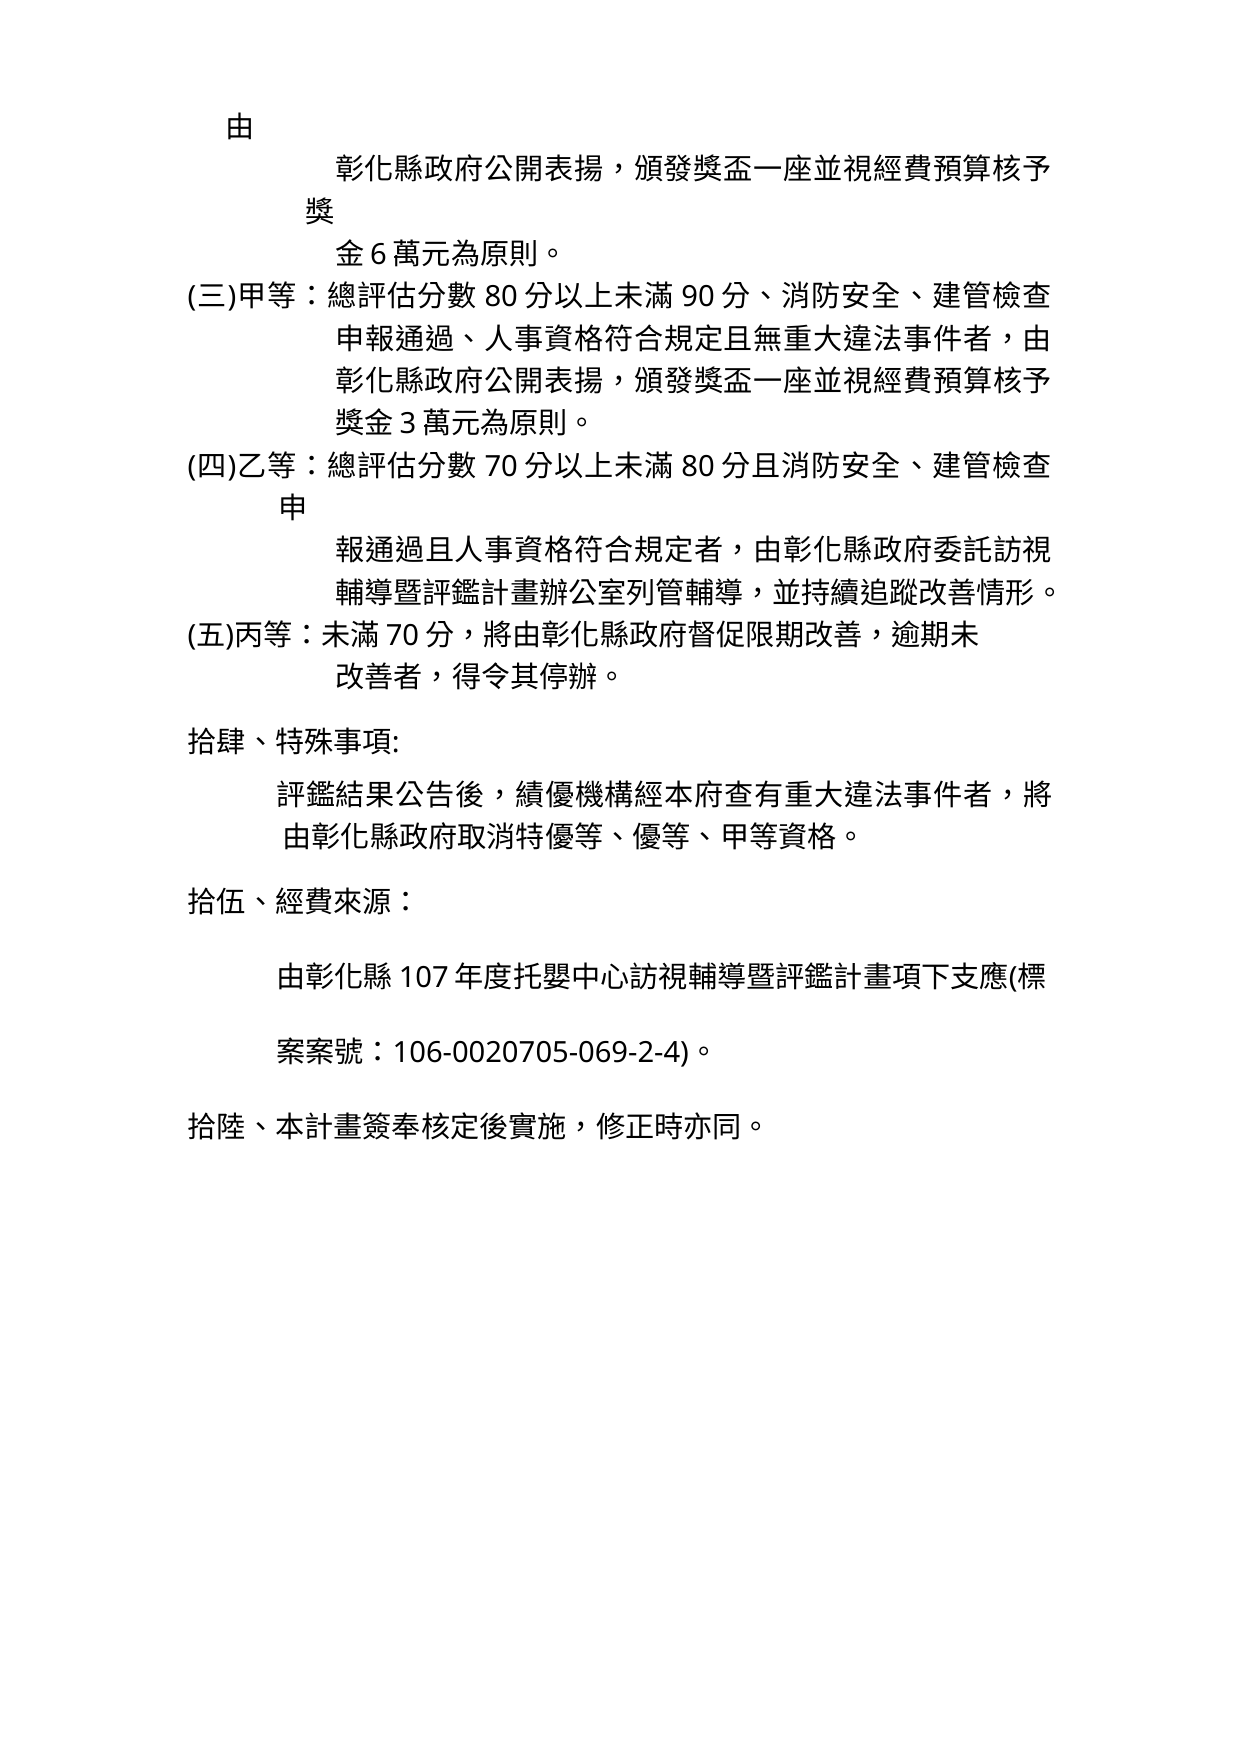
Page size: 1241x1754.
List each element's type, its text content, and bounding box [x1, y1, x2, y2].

text 案案號：106-0020705-069-2-4)。 [187, 1006, 1053, 1081]
text 金6萬元為原則。 [335, 231, 1053, 273]
text 由 [225, 104, 1053, 146]
text 報通過且人事資格符合規定者，由彰化縣政府委託訪視輔導暨評鑑計畫辦公室列管輔導，並持續追蹤改善情形。 [335, 527, 1053, 612]
text 彰化縣政府公開表揚，頒發獎盃一座並視經費預算核予獎 [306, 146, 1053, 231]
text 拾伍、經費來源： [187, 856, 1053, 931]
text 改善者，得令其停辦。 [150, 654, 1053, 696]
text 拾肆、特殊事項: [187, 696, 1053, 771]
text (四)乙等：總評估分數70分以上未滿80分且消防安全、建管檢查申 [187, 442, 1053, 527]
text 拾陸、本計畫簽奉核定後實施，修正時亦同。 [187, 1081, 1053, 1156]
text (五)丙等：未滿70分，將由彰化縣政府督促限期改善，逾期未 [150, 612, 1053, 654]
text 由彰化縣107年度托嬰中心訪視輔導暨評鑑計畫項下支應(標 [276, 931, 1053, 1006]
text 評鑑結果公告後，績優機構經本府查有重大違法事件者，將由彰化縣政府取消特優等、優等、甲等資格。 [276, 771, 1053, 856]
text (三)甲等：總評估分數80分以上未滿90分、消防安全、建管檢查申報通過、人事資格符合規定且無重大違法事件者，由彰化縣政府公開表揚，頒發獎盃一座並視經費預算核予獎金3萬元為原則。 [187, 273, 1053, 442]
